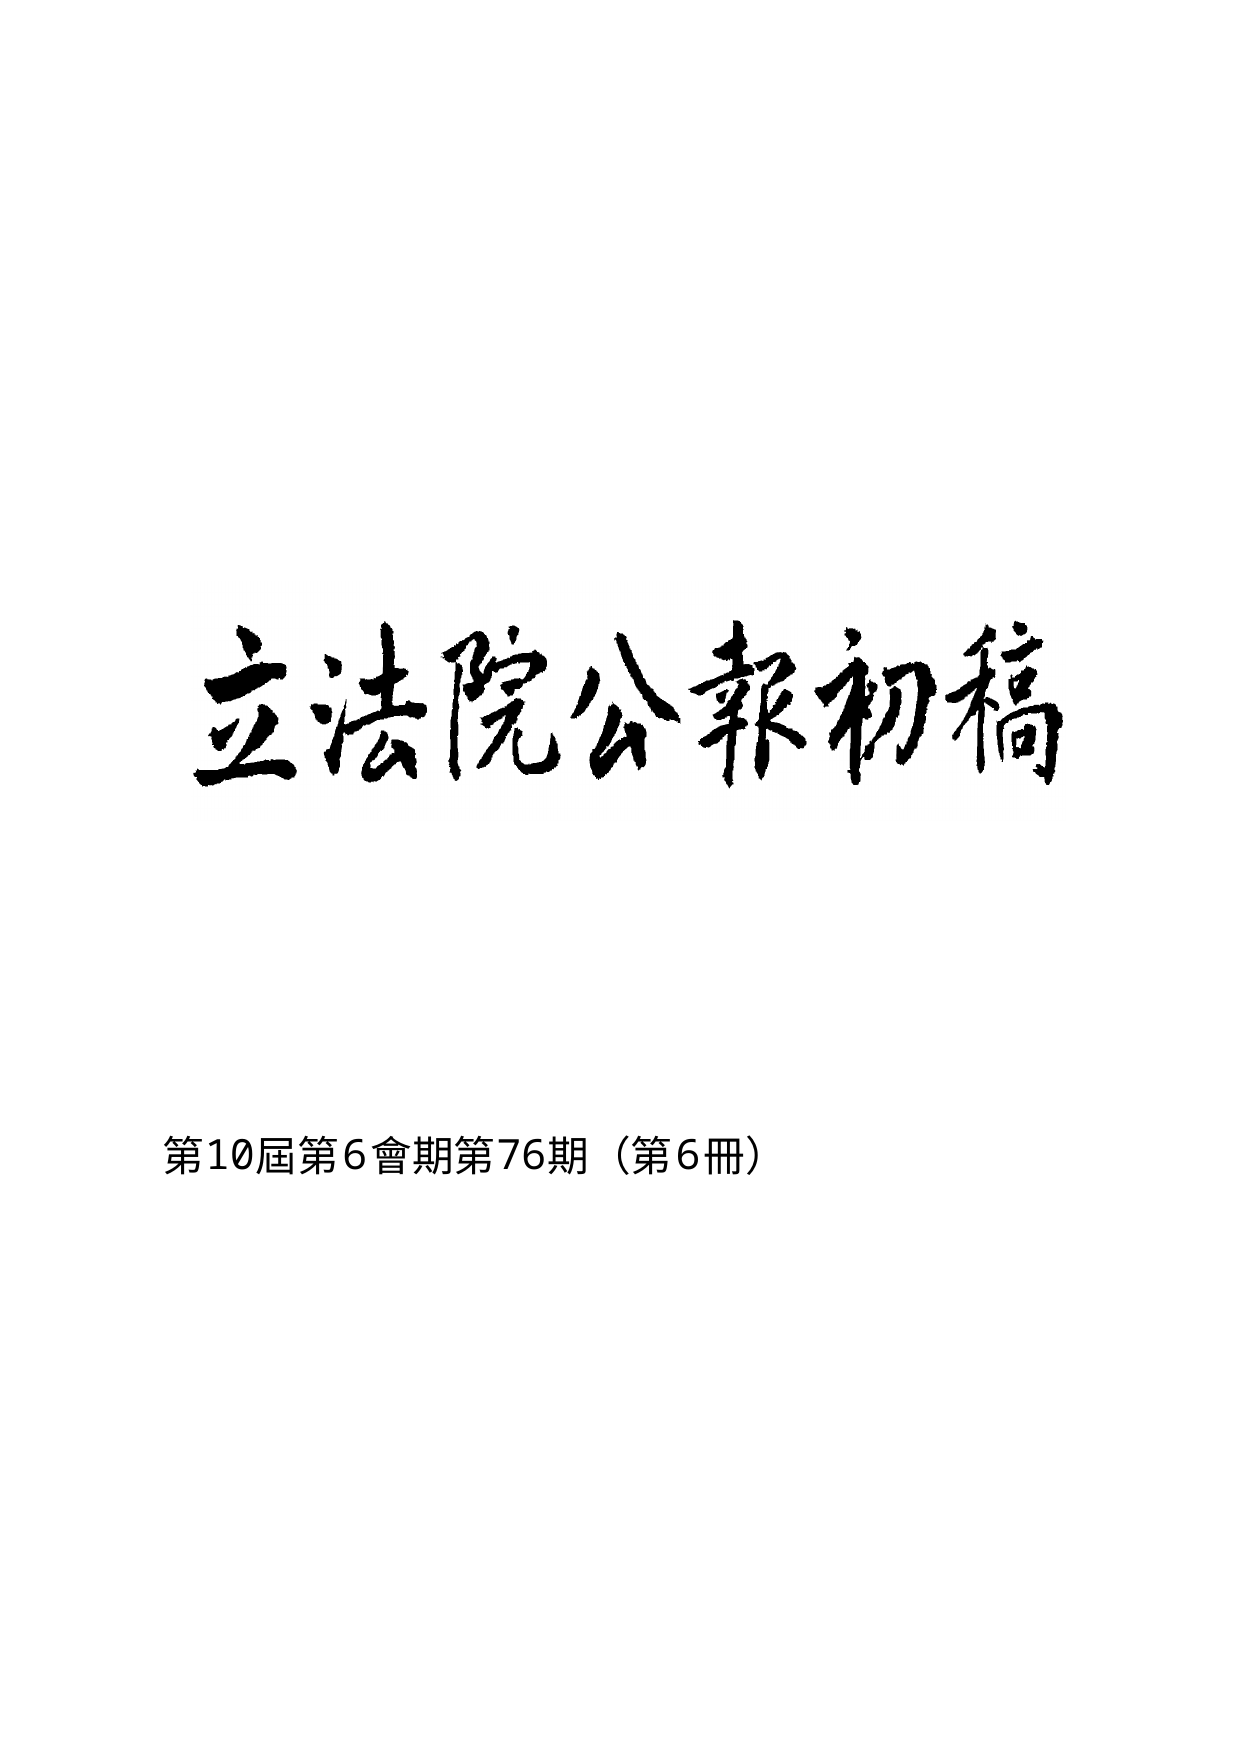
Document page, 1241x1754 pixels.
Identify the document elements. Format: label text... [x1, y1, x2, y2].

table_header 第10屆第6會期第76期（第6冊） [151, 1089, 825, 1234]
table_header [151, 406, 1098, 902]
